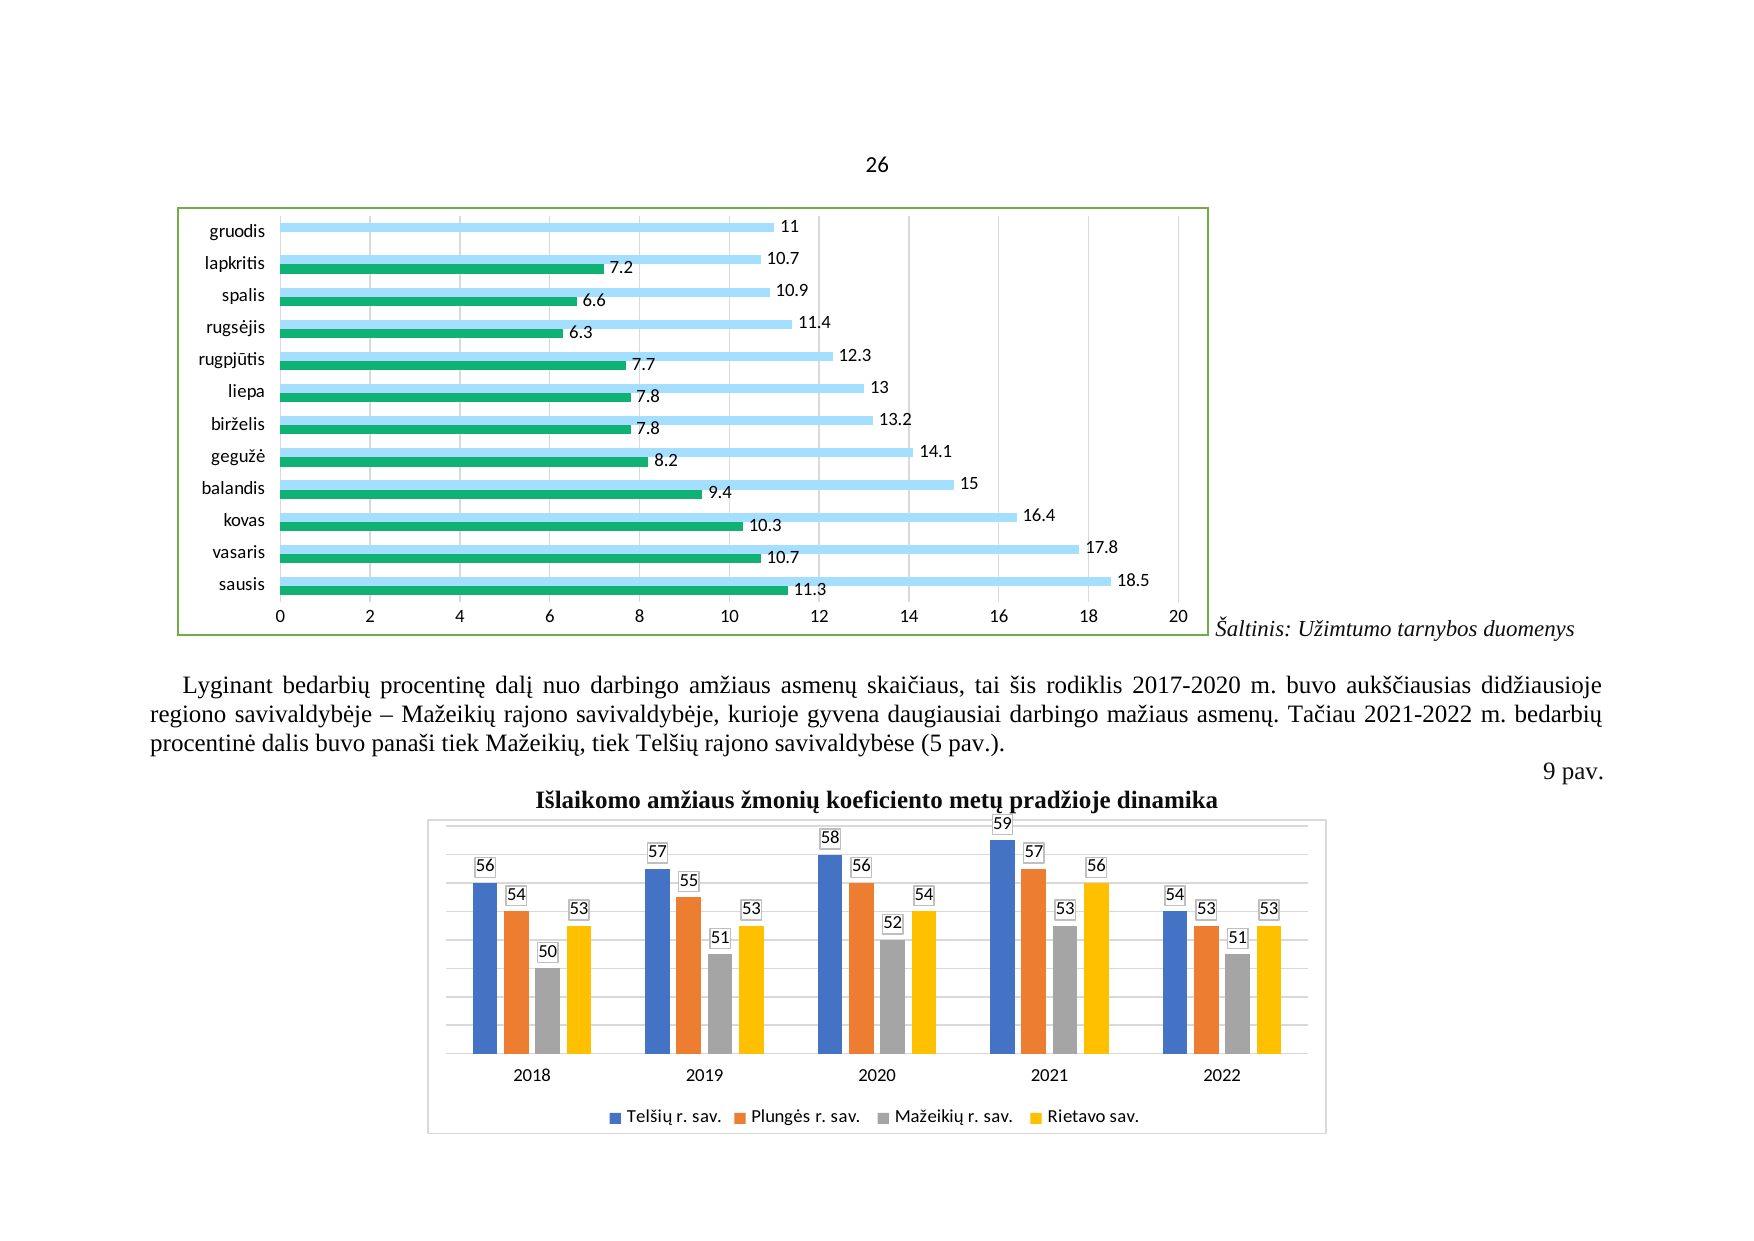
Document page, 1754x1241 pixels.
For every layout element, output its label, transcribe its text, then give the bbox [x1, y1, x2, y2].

text Išlaikomo amžiaus žmonių koeficiento metų pradžioje dinamika [150, 785, 1604, 814]
text Lyginant bedarbių procentinę dalį nuo darbingo amžiaus asmenų skaičiaus, tai šis rodiklis 2017-2020 m. buvo aukščiausias didžiausioje regiono savivaldybėje – Mažeikių rajono savivaldybėje, kurioje gyvena daugiausiai darbingo mažiaus asmenų. Tačiau 2021-2022 m. bedarbių procentinė dalis buvo panaši tiek Mažeikių, tiek Telšių rajono savivaldybėse (5 pav.). [150, 670, 1604, 756]
text 9 pav. [150, 756, 1604, 785]
text Šaltinis: Užimtumo tarnybos duomenys [150, 207, 1604, 641]
